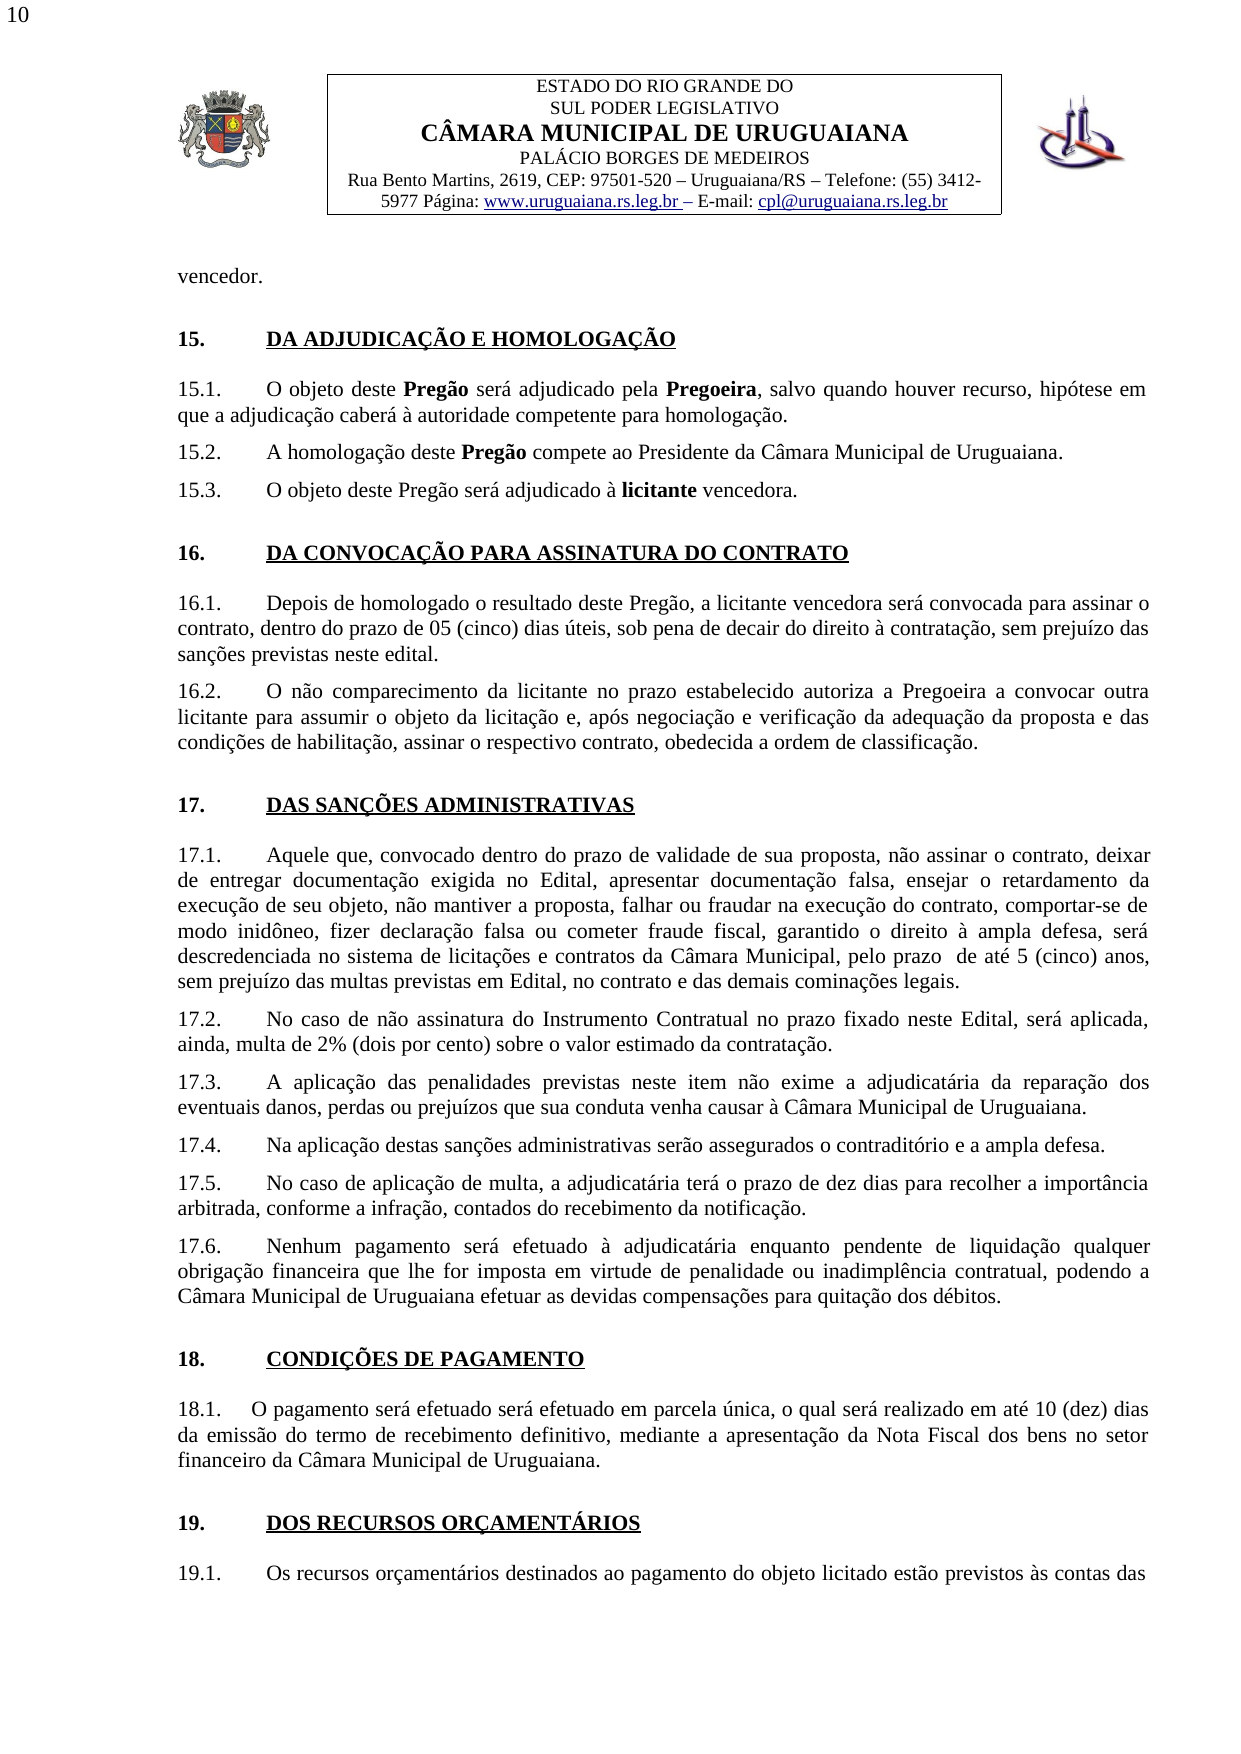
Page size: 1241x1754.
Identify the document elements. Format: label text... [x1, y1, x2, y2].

list Os recursos orçamentários destinados ao pagamento do objeto licitado estão previstos às contas das [177, 1560, 1194, 1585]
list No caso de não assinatura do Instrumento Contratual no prazo fixado neste Edital, será aplicada, ainda, multa de 2% (dois por cento) sobre o valor estimado da contratação. [177, 1006, 1150, 1056]
subtitle DOS RECURSOS ORÇAMENTÁRIOS [177, 1510, 1194, 1535]
list O não comparecimento da licitante no prazo estabelecido autoriza a Pregoeira a convocar outra licitante para assumir o objeto da licitação e, após negociação e verificação da adequação da proposta e das condições de habilitação, assinar o respectivo contrato, obedecida a ordem de classificação. [177, 678, 1151, 754]
subtitle DA CONVOCAÇÃO PARA ASSINATURA DO CONTRATO [177, 540, 1194, 565]
list O pagamento será efetuado será efetuado em parcela única, o qual será realizado em até 10 (dez) dias da emissão do termo de recebimento definitivo, mediante a apresentação da Nota Fiscal dos bens no setor financeiro da Câmara Municipal de Uruguaiana. [177, 1396, 1150, 1472]
list O objeto deste Pregão será adjudicado pela Pregoeira, salvo quando houver recurso, hipótese em que a adjudicação caberá à autoridade competente para homologação. [177, 376, 1151, 427]
list Nenhum pagamento será efetuado à adjudicatária enquanto pendente de liquidação qualquer obrigação financeira que lhe for imposta em virtude de penalidade ou inadimplência contratual, podendo a Câmara Municipal de Uruguaiana efetuar as devidas compensações para quitação dos débitos. [177, 1233, 1151, 1308]
list No caso de aplicação de multa, a adjudicatária terá o prazo de dez dias para recolher a importância arbitrada, conforme a infração, contados do recebimento da notificação. [177, 1170, 1150, 1220]
list Depois de homologado o resultado deste Pregão, a licitante vencedora será convocada para assinar o contrato, dentro do prazo de 05 (cinco) dias úteis, sob pena de decair do direito à contratação, sem prejuízo das sanções previstas neste edital. [177, 590, 1151, 666]
list A homologação deste Pregão compete ao Presidente da Câmara Municipal de Uruguaiana. [177, 439, 1194, 464]
picture [177, 88, 272, 169]
subtitle CONDIÇÕES DE PAGAMENTO [177, 1346, 1194, 1371]
list O objeto deste Pregão será adjudicado à licitante vencedora. [177, 477, 1194, 502]
subtitle DA ADJUDICAÇÃO E HOMOLOGAÇÃO [177, 326, 1194, 351]
picture [1033, 89, 1130, 173]
list Na aplicação destas sanções administrativas serão assegurados o contraditório e a ampla defesa. [177, 1132, 1194, 1157]
subtitle DAS SANÇÕES ADMINISTRATIVAS [177, 792, 1194, 817]
list A aplicação das penalidades previstas neste item não exime a adjudicatária da reparação dos eventuais danos, perdas ou prejuízos que sua conduta venha causar à Câmara Municipal de Uruguaiana. [177, 1069, 1151, 1119]
text vencedor. [177, 263, 1194, 288]
list Aquele que, convocado dentro do prazo de validade de sua proposta, não assinar o contrato, deixar de entregar documentação exigida no Edital, apresentar documentação falsa, ensejar o retardamento da execução de seu objeto, não mantiver a proposta, falhar ou fraudar na execução do contrato, comportar-se de modo inidôneo, fizer declaração falsa ou cometer fraude fiscal, garantido o direito à ampla defesa, será descredenciada no sistema de licitações e contratos da Câmara Municipal, pelo prazo de até 5 (cinco) anos, sem prejuízo das multas previstas em Edital, no contrato e das demais cominações legais. [177, 842, 1151, 993]
